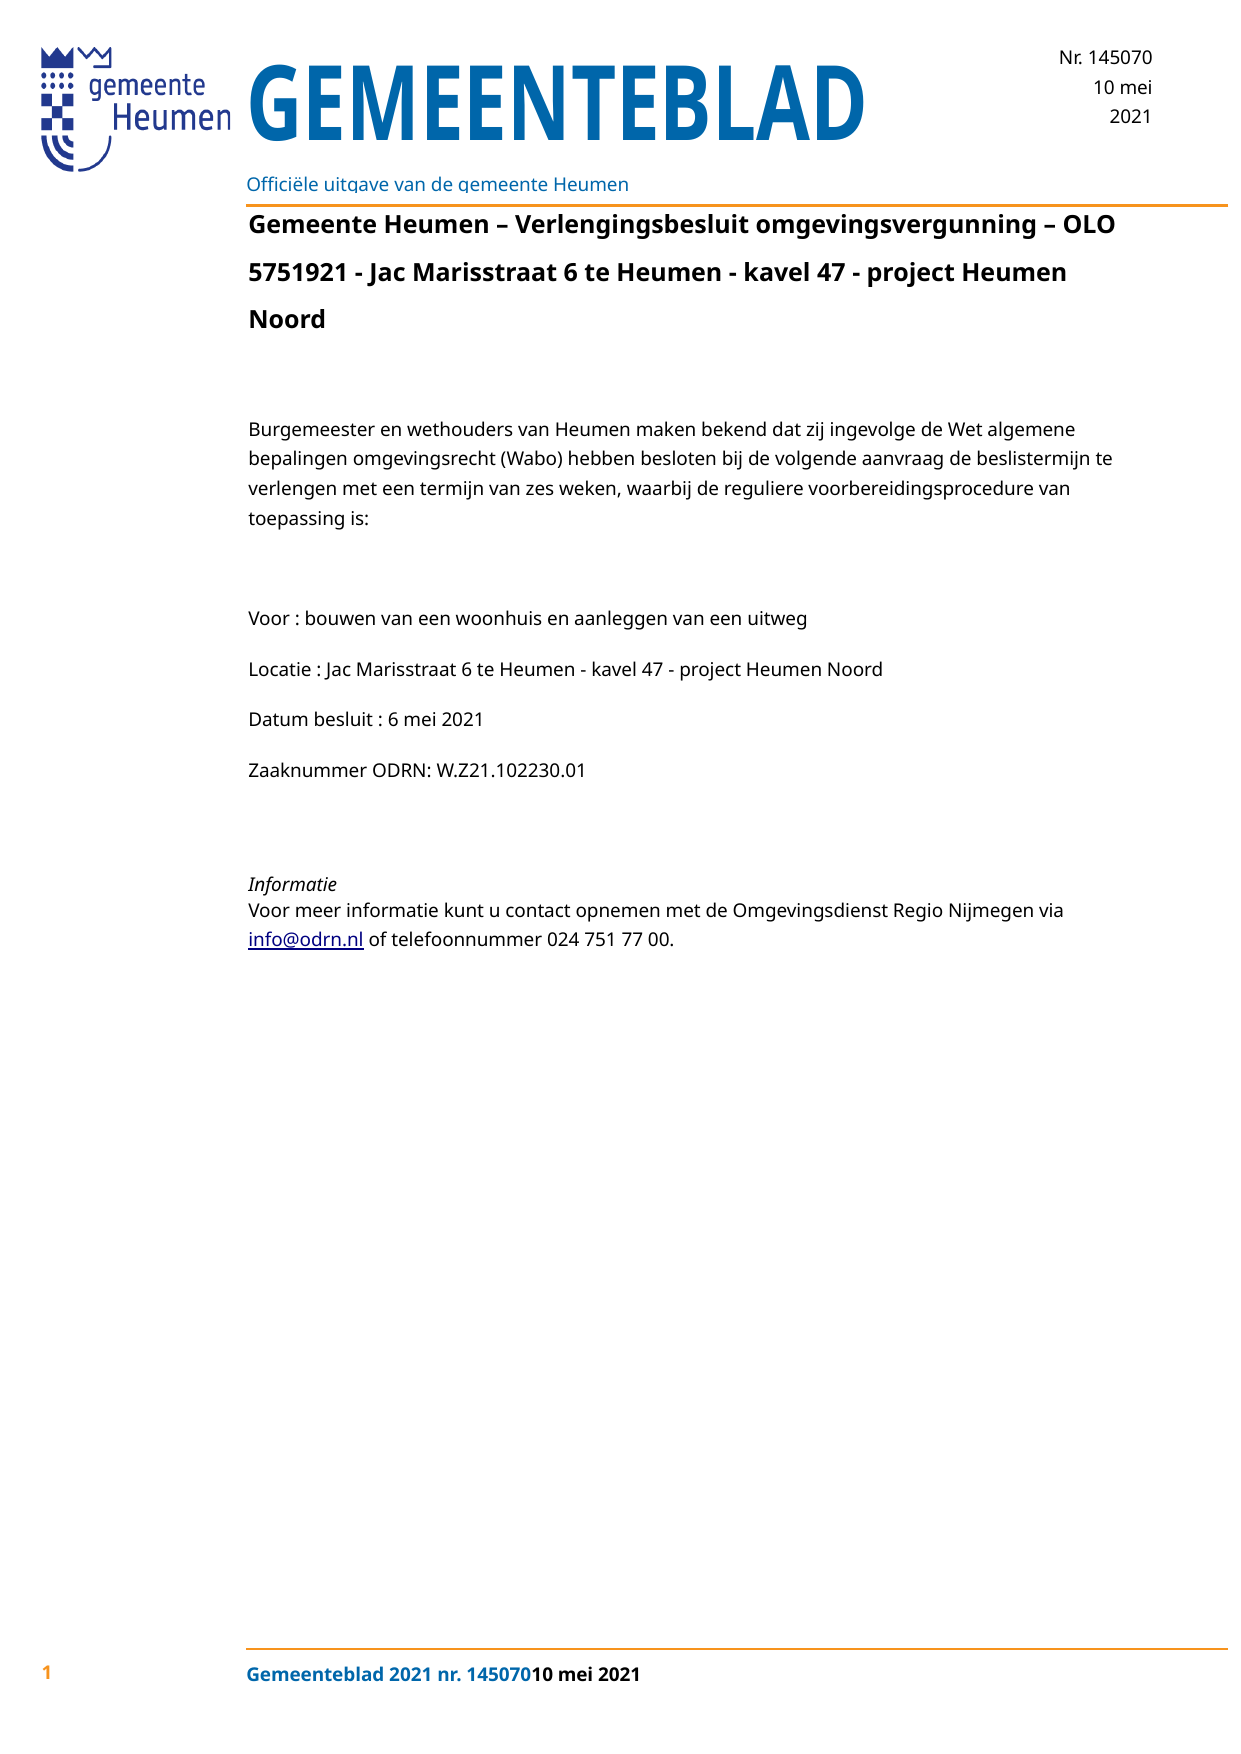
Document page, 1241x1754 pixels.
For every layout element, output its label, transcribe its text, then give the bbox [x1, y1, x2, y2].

text Informatie [248, 871, 1152, 897]
text Voor : bouwen van een woonhuis en aanleggen van een uitweg [248, 606, 1152, 631]
picture [41, 47, 231, 172]
text Burgemeester en wethouders van Heumen maken bekend dat zij ingevolge de Wet algemene bepalingen omgevingsrecht (Wabo) hebben besloten bij de volgende aanvraag de beslistermijn te verlengen met een termijn van zes weken, waarbij de reguliere voorbereidingsprocedure van toepassing is: [248, 416, 1152, 530]
text Voor meer informatie kunt u contact opnemen met de Omgevingsdienst Regio Nijmegen via info@odrn.nl of telefoonnummer 024 751 77 00. [248, 897, 1152, 952]
text Datum besluit : 6 mei 2021 [248, 706, 1152, 732]
text Zaaknummer ODRN: W.Z21.102230.01 [248, 757, 1152, 782]
text Gemeente Heumen – Verlengingsbesluit omgevingsvergunning – OLO 5751921 - Jac Marisstraat 6 te Heumen - kavel 47 - project Heumen Noord [248, 207, 1152, 336]
text Locatie : Jac Marisstraat 6 te Heumen - kavel 47 - project Heumen Noord [248, 656, 1152, 682]
